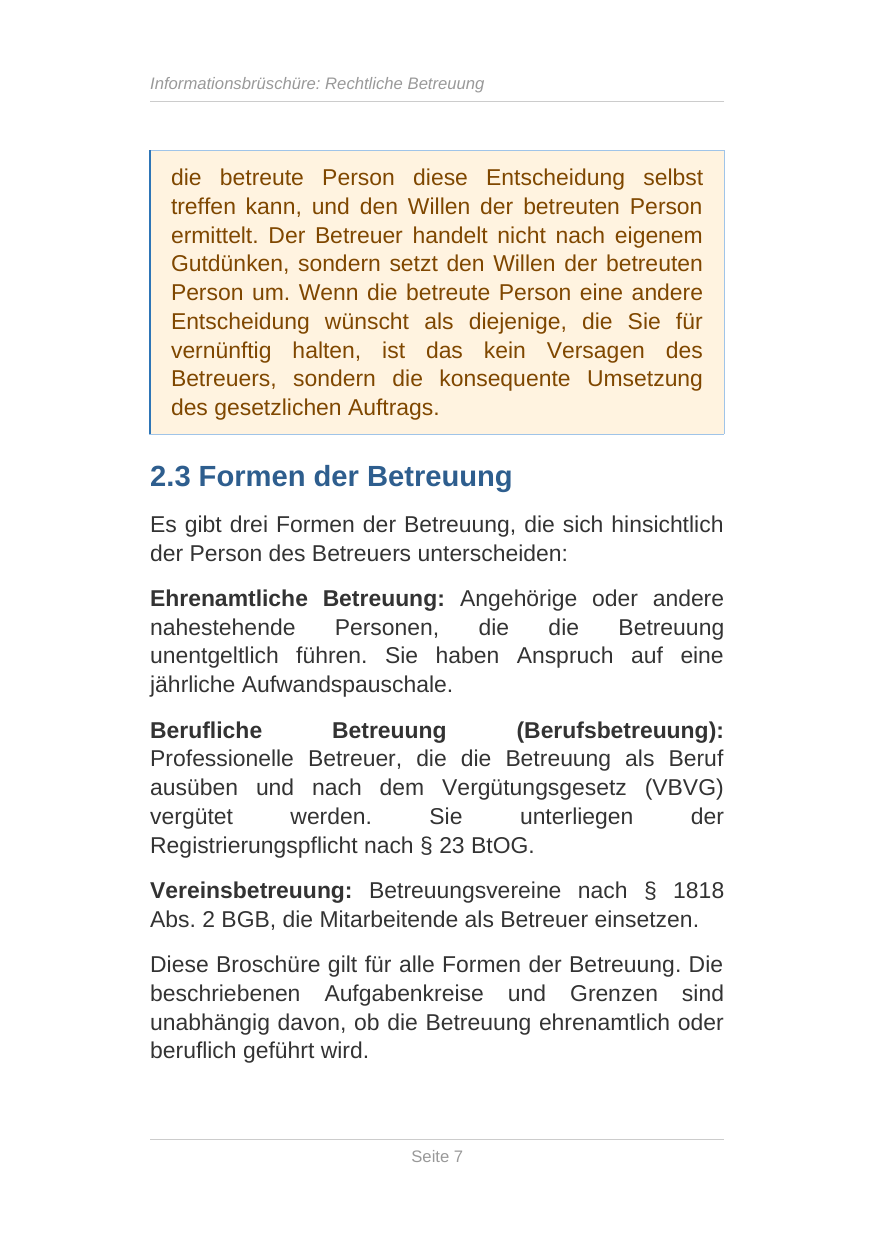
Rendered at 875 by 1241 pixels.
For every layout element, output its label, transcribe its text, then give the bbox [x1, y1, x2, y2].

subtitle 2.3 Formen der Betreuung [150, 459, 724, 493]
text Diese Broschüre gilt für alle Formen der Betreuung. Die beschriebenen Aufgabenkreise und Grenzen sind unabhängig davon, ob die Betreuung ehrenamtlich oder beruflich geführt wird. [150, 950, 724, 1065]
text Ehrenamtliche Betreuung: Angehörige oder andere nahestehende Personen, die die Betreuung unentgeltlich führen. Sie haben Anspruch auf eine jährliche Aufwandspauschale. [150, 583, 724, 698]
text Berufliche Betreuung (Berufsbetreuung): Professionelle Betreuer, die die Betreuung als Beruf ausüben und nach dem Vergütungsgesetz (VBVG) vergütet werden. Sie unterliegen der Registrierungspflicht nach § 23 BtOG. [150, 715, 724, 859]
table_header die betreute Person diese Entscheidung selbst treffen kann, und den Willen der betreuten Person ermittelt. Der Betreuer handelt nicht nach eigenem Gutdünken, sondern setzt den Willen der betreuten Person um. Wenn die betreute Person eine andere Entscheidung wünscht als diejenige, die Sie für vernünftig halten, ist das kein Versagen des Betreuers, sondern die konsequente Umsetzung des gesetzlichen Auftrags. [151, 151, 724, 434]
text Vereinsbetreuung: Betreuungsvereine nach § 1818 Abs. 2 BGB, die Mitarbeitende als Betreuer einsetzen. [150, 876, 724, 933]
text Es gibt drei Formen der Betreuung, die sich hinsichtlich der Person des Betreuers unterscheiden: [150, 509, 724, 567]
